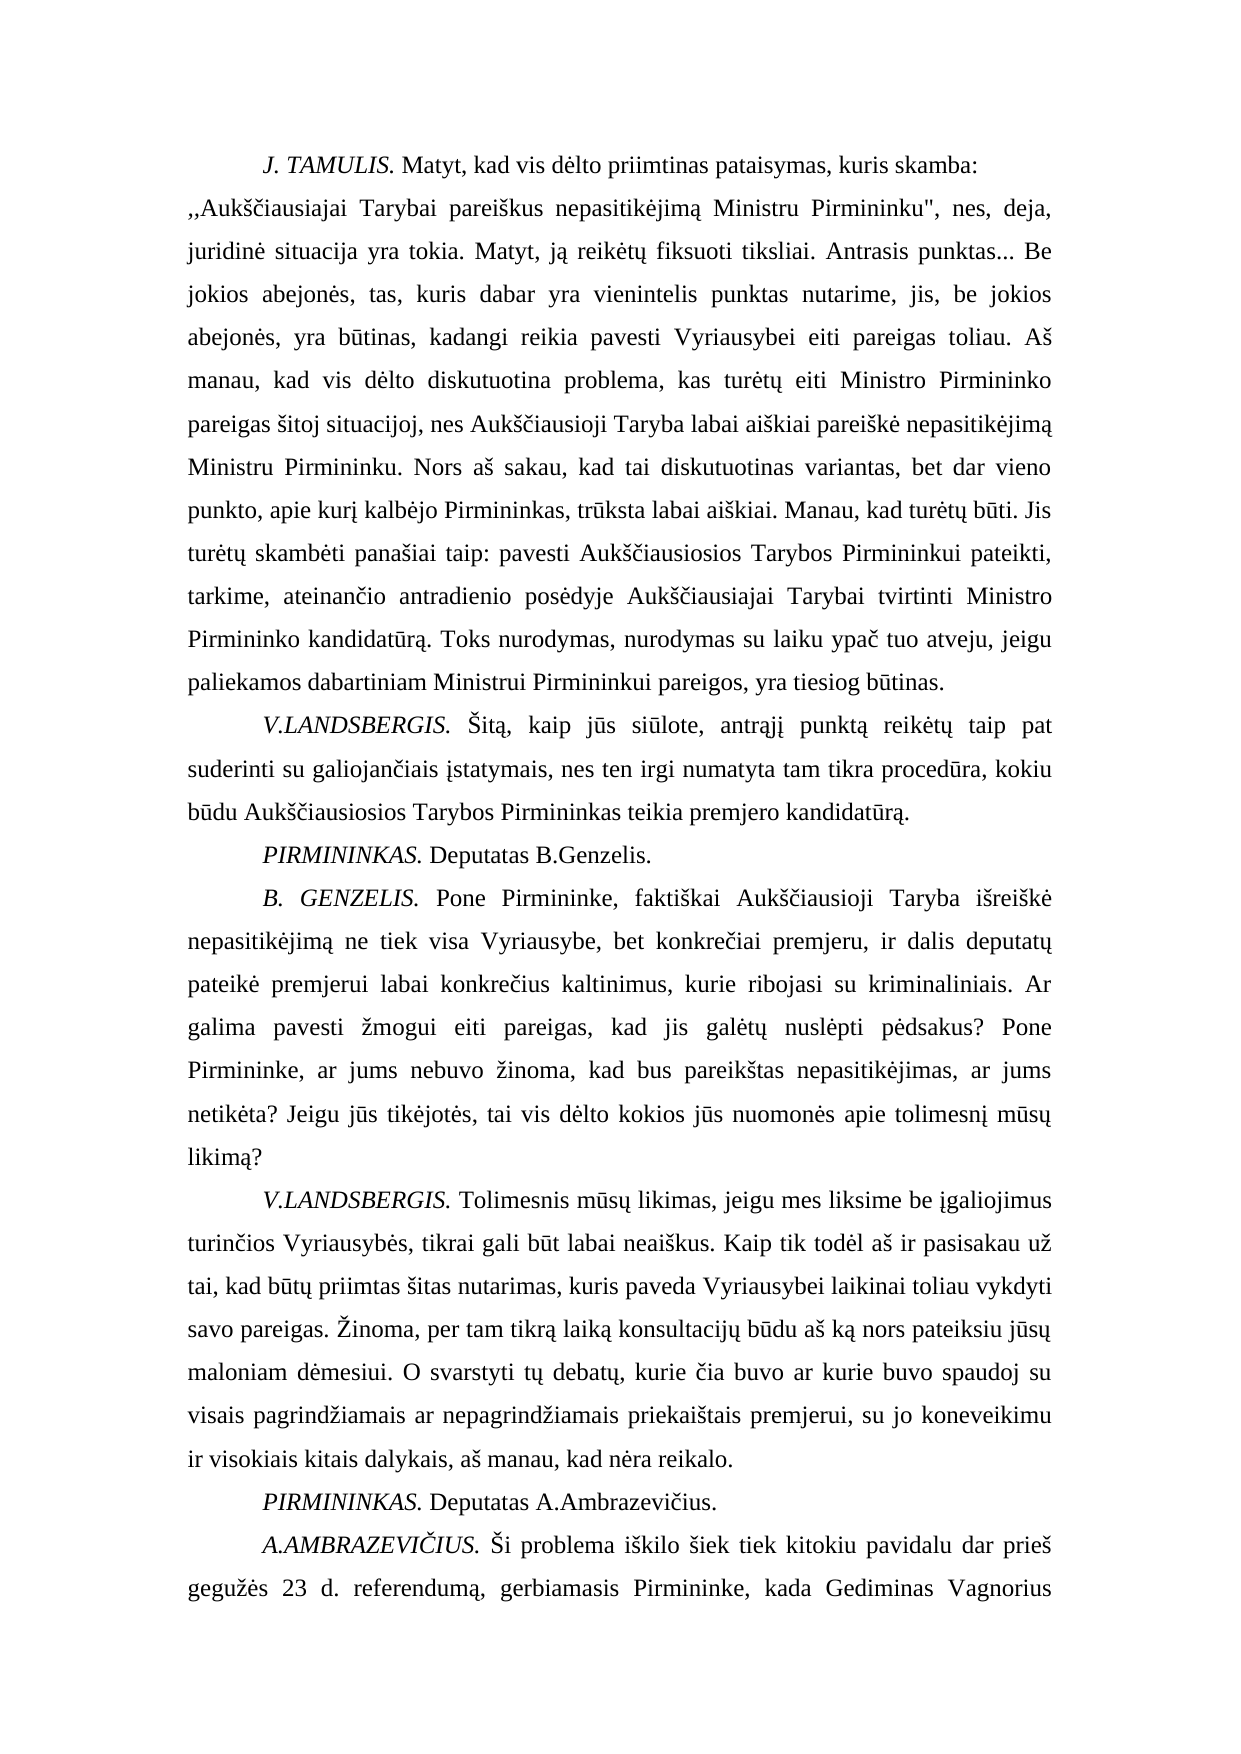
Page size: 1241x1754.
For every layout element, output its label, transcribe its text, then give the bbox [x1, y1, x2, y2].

text ,,Aukščiausiajai Tarybai pareiškus nepasitikėjimą Ministru Pirmininku", nes, deja, juridinė situacija yra tokia. Matyt, ją reikėtų fiksuoti tiksliai. Antrasis punktas... Be jokios abejonės, tas, kuris dabar yra vienintelis punktas nutarime, jis, be jokios abejonės, yra būtinas, kadangi reikia pavesti Vyriausybei eiti pareigas toliau. Aš manau, kad vis dėlto diskutuotina problema, kas turėtų eiti Ministro Pirmininko pareigas šitoj situacijoj, nes Aukščiausioji Taryba labai aiškiai pareiškė nepasitikėjimą Ministru Pirmininku. Nors aš sakau, kad tai diskutuotinas variantas, bet dar vieno punkto, apie kurį kalbėjo Pirmininkas, trūksta labai aiškiai. Manau, kad turėtų būti. Jis turėtų skambėti panašiai taip: pavesti Aukščiausiosios Tarybos Pirmininkui pateikti, tarkime, ateinančio antradienio posėdyje Aukščiausiajai Tarybai tvirtinti Ministro Pirmininko kandidatūrą. Toks nurodymas, nurodymas su laiku ypač tuo atveju, jeigu paliekamos dabartiniam Ministrui Pirmininkui pareigos, yra tiesiog būtinas. [187, 193, 1053, 696]
text B. GENZELIS. Pone Pirmininke, faktiškai Aukščiausioji Taryba išreiškė nepasitikėjimą ne tiek visa Vyriausybe, bet konkrečiai premjeru, ir dalis deputatų pateikė premjerui labai konkrečius kaltinimus, kurie ribojasi su kriminaliniais. Ar galima pavesti žmogui eiti pareigas, kad jis galėtų nuslėpti pėdsakus? Pone Pirmininke, ar jums nebuvo žinoma, kad bus pareikštas nepasitikėjimas, ar jums netikėta? Jeigu jūs tikėjotės, tai vis dėlto kokios jūs nuomonės apie tolimesnį mūsų likimą? [187, 883, 1053, 1171]
text V.LANDSBERGIS. Šitą, kaip jūs siūlote, antrąjį punktą reikėtų taip pat suderinti su galiojančiais įstatymais, nes ten irgi numatyta tam tikra procedūra, kokiu būdu Aukščiausiosios Tarybos Pirmininkas teikia premjero kandidatūrą. [187, 711, 1053, 826]
text J. TAMULIS. Matyt, kad vis dėlto priimtinas pataisymas, kuris skamba: [187, 150, 1053, 179]
text A.AMBRAZEVIČIUS. Ši problema iškilo šiek tiek kitokiu pavidalu dar prieš gegužės 23 d. referendumą, gerbiamasis Pirmininke, kada Gediminas Vagnorius [187, 1530, 1053, 1602]
text PIRMININKAS. Deputatas A.Ambrazevičius. [187, 1487, 1053, 1516]
text V.LANDSBERGIS. Tolimesnis mūsų likimas, jeigu mes liksime be įgaliojimus turinčios Vyriausybės, tikrai gali būt labai neaiškus. Kaip tik todėl aš ir pasisakau už tai, kad būtų priimtas šitas nutarimas, kuris paveda Vyriausybei laikinai toliau vykdyti savo pareigas. Žinoma, per tam tikrą laiką konsultacijų būdu aš ką nors pateiksiu jūsų maloniam dėmesiui. O svarstyti tų debatų, kurie čia buvo ar kurie buvo spaudoj su visais pagrindžiamais ar nepagrindžiamais priekaištais premjerui, su jo koneveikimu ir visokiais kitais dalykais, aš manau, kad nėra reikalo. [187, 1185, 1053, 1472]
text PIRMININKAS. Deputatas B.Genzelis. [187, 840, 1053, 869]
